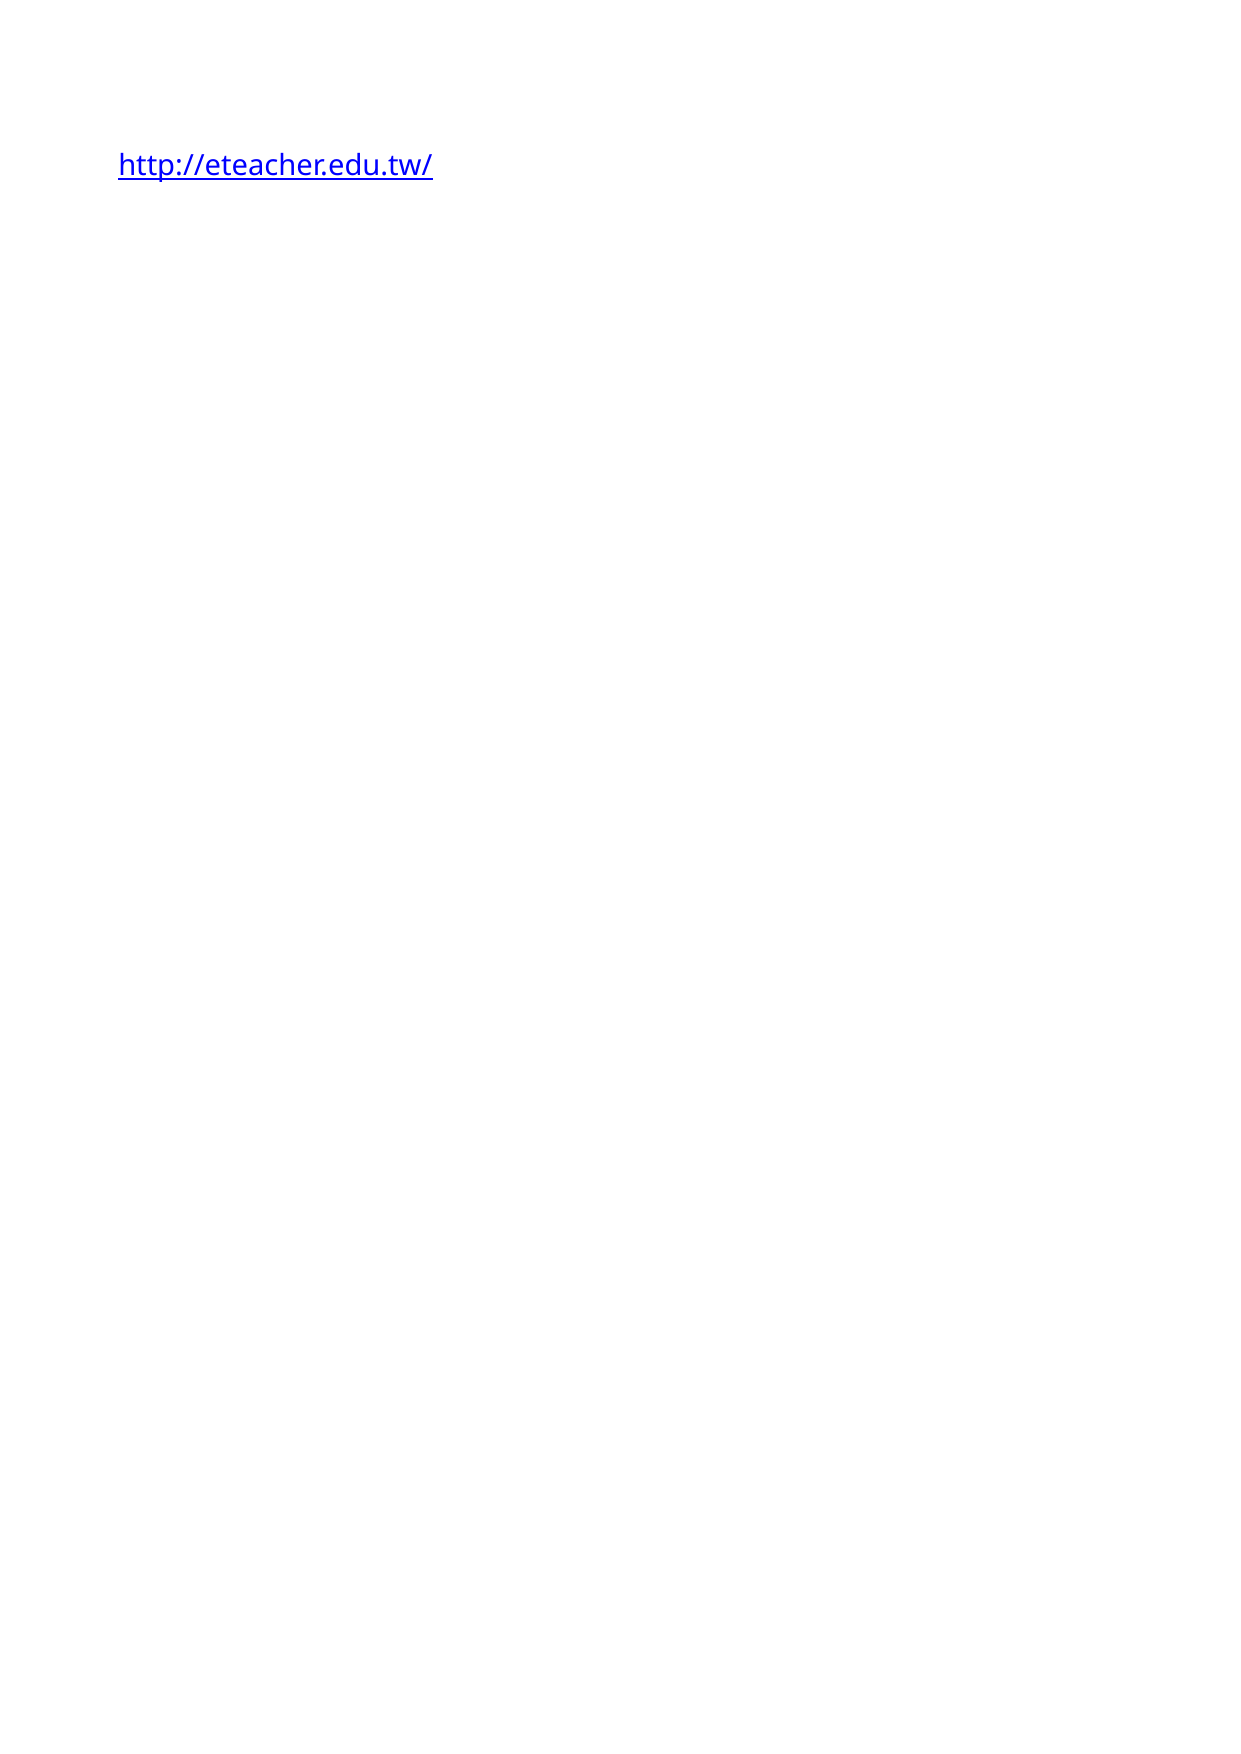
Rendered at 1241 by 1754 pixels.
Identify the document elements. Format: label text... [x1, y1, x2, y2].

text http://eteacher.edu.tw/ [118, 127, 1122, 202]
